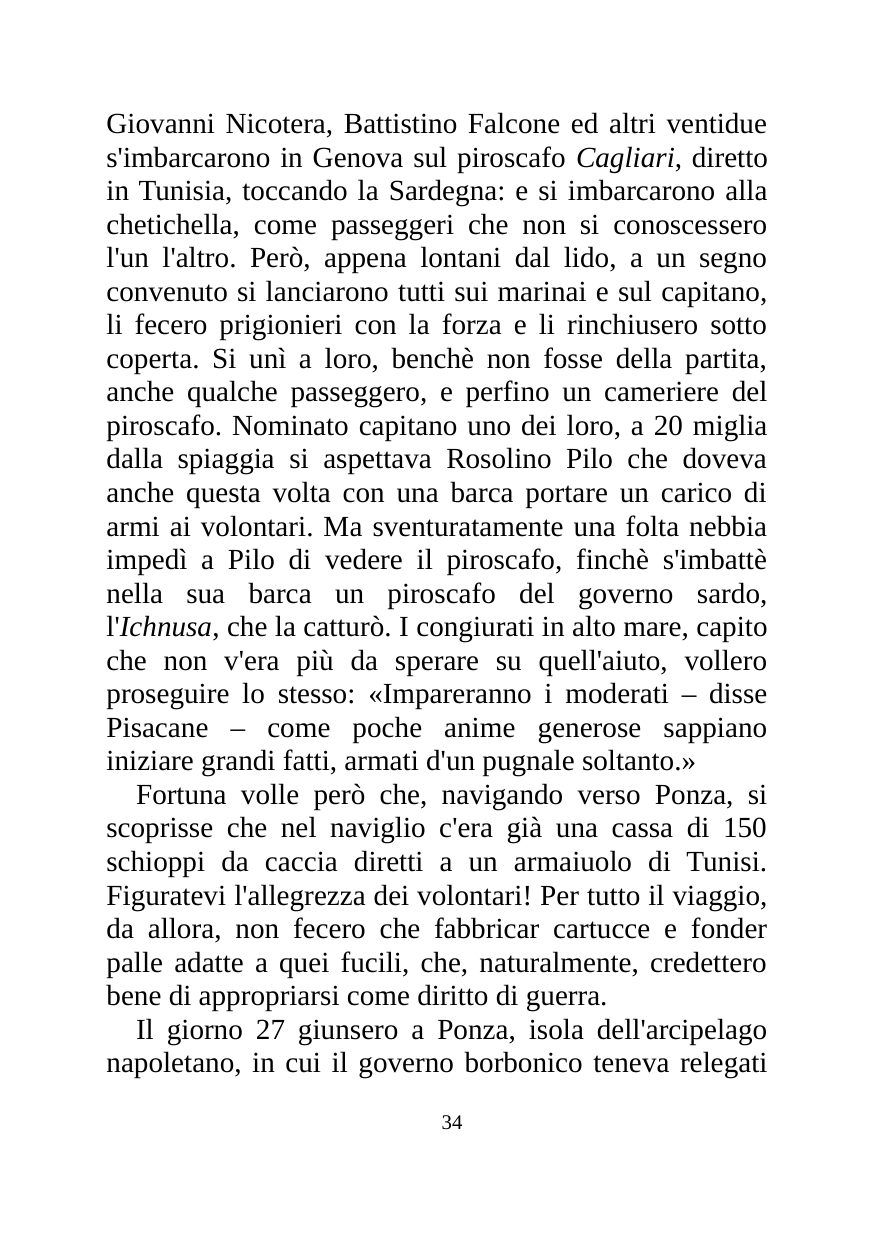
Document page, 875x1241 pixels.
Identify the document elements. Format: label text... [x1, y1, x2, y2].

text Il giorno 27 giunsero a Ponza, isola dell'arcipelago napoletano, in cui il governo borbonico teneva relegati [106, 1012, 768, 1079]
text Fortuna volle però che, navigando verso Ponza, si scoprisse che nel naviglio c'era già una cassa di 150 schioppi da caccia diretti a un armaiuolo di Tunisi. Figuratevi l'allegrezza dei volontari! Per tutto il viaggio, da allora, non fecero che fabbricar cartucce e fonder palle adatte a quei fucili, che, naturalmente, credettero bene di appropriarsi come diritto di guerra. [106, 777, 768, 1012]
text Giovanni Nicotera, Battistino Falcone ed altri ventidue s'imbarcarono in Genova sul piroscafo Cagliari, diretto in Tunisia, toccando la Sardegna: e si imbarcarono alla chetichella, come passeggeri che non si conoscessero l'un l'altro. Però, appena lontani dal lido, a un segno convenuto si lanciarono tutti sui marinai e sul capitano, li fecero prigionieri con la forza e li rinchiusero sotto coperta. Si unì a loro, benchè non fosse della partita, anche qualche passeggero, e perfino un cameriere del piroscafo. Nominato capitano uno dei loro, a 20 miglia dalla spiaggia si aspettava Rosolino Pilo che doveva anche questa volta con una barca portare un carico di armi ai volontari. Ma sventuratamente una folta nebbia impedì a Pilo di vedere il piroscafo, finchè s'imbattè nella sua barca un piroscafo del governo sardo, l'Ichnusa, che la catturò. I congiurati in alto mare, capito che non v'era più da sperare su quell'aiuto, vollero proseguire lo stesso: «Impareranno i moderati – disse Pisacane – come poche anime generose sappiano iniziare grandi fatti, armati d'un pugnale soltanto.» [106, 106, 768, 777]
